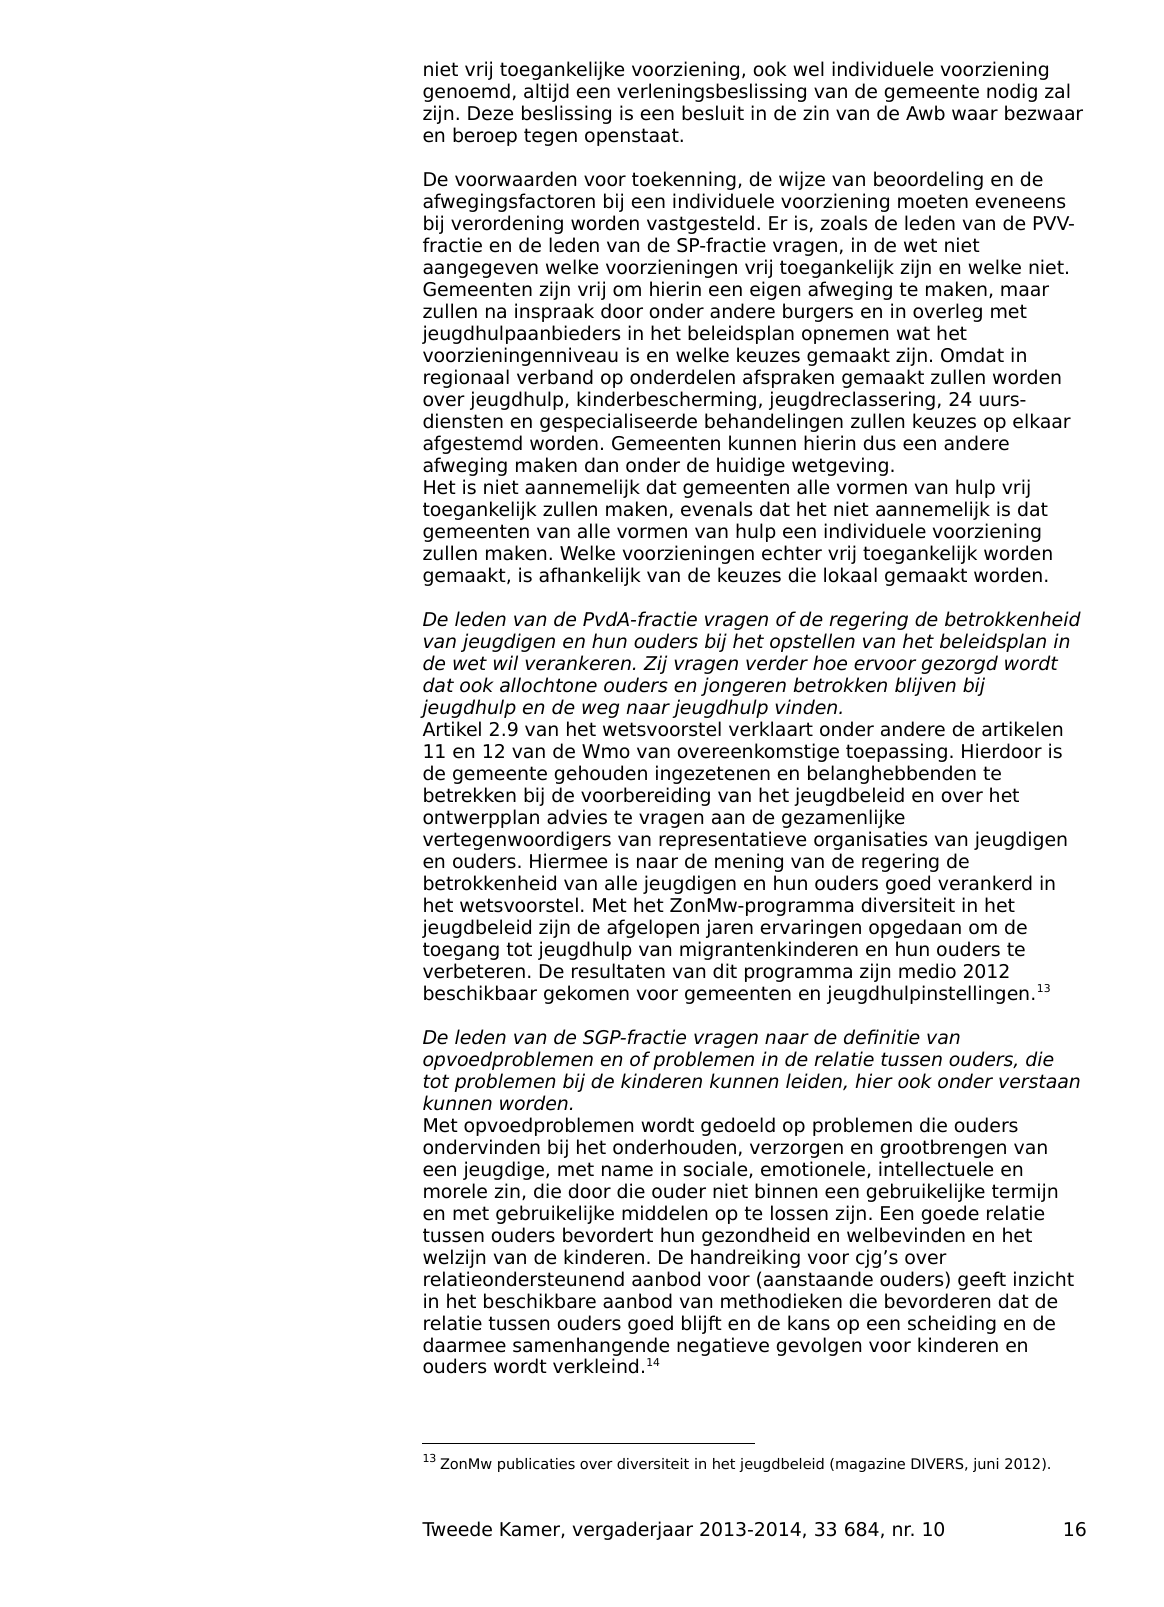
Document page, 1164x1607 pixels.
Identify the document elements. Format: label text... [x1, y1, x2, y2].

text De voorwaarden voor toekenning, de wijze van beoordeling en de afwegingsfactoren bij een individuele voorziening moeten eveneens bij verordening worden vastgesteld. Er is, zoals de leden van de PVV-fractie en de leden van de SP-fractie vragen, in de wet niet aangegeven welke voorzieningen vrij toegankelijk zijn en welke niet. Gemeenten zijn vrij om hierin een eigen afweging te maken, maar zullen na inspraak door onder andere burgers en in overleg met jeugdhulpaanbieders in het beleidsplan opnemen wat het voorzieningenniveau is en welke keuzes gemaakt zijn. Omdat in regionaal verband op onderdelen afspraken gemaakt zullen worden over jeugdhulp, kinderbescherming, jeugdreclassering, 24 uurs-diensten en gespecialiseerde behandelingen zullen keuzes op elkaar afgestemd worden. Gemeenten kunnen hierin dus een andere afweging maken dan onder de huidige wetgeving. [422, 169, 1087, 477]
text Het is niet aannemelijk dat gemeenten alle vormen van hulp vrij toegankelijk zullen maken, evenals dat het niet aannemelijk is dat gemeenten van alle vormen van hulp een individuele voorziening zullen maken. Welke voorzieningen echter vrij toegankelijk worden gemaakt, is afhankelijk van de keuzes die lokaal gemaakt worden. [422, 477, 1087, 587]
text ZonMw publicaties over diversiteit in het jeugdbeleid (magazine DIVERS, juni 2012). [422, 1452, 1087, 1474]
text De leden van de SGP-fractie vragen naar de definitie van opvoedproblemen en of problemen in de relatie tussen ouders, die tot problemen bij de kinderen kunnen leiden, hier ook onder verstaan kunnen worden. [422, 1027, 1087, 1115]
text Artikel 2.9 van het wetsvoorstel verklaart onder andere de artikelen 11 en 12 van de Wmo van overeenkomstige toepassing. Hierdoor is de gemeente gehouden ingezetenen en belanghebbenden te betrekken bij de voorbereiding van het jeugdbeleid en over het ontwerpplan advies te vragen aan de gezamenlijke vertegenwoordigers van representatieve organisaties van jeugdigen en ouders. Hiermee is naar de mening van de regering de betrokkenheid van alle jeugdigen en hun ouders goed verankerd in het wetsvoorstel. Met het ZonMw-programma diversiteit in het jeugdbeleid zijn de afgelopen jaren ervaringen opgedaan om de toegang tot jeugdhulp van migrantenkinderen en hun ouders te verbeteren. De resultaten van dit programma zijn medio 2012 beschikbaar gekomen voor gemeenten en jeugdhulpinstellingen. [422, 719, 1087, 1004]
text De leden van de PvdA-fractie vragen of de regering de betrokkenheid van jeugdigen en hun ouders bij het opstellen van het beleidsplan in de wet wil verankeren. Zij vragen verder hoe ervoor gezorgd wordt dat ook allochtone ouders en jongeren betrokken blijven bij jeugdhulp en de weg naar jeugdhulp vinden. [422, 609, 1087, 719]
text Met opvoedproblemen wordt gedoeld op problemen die ouders ondervinden bij het onderhouden, verzorgen en grootbrengen van een jeugdige, met name in sociale, emotionele, intellectuele en morele zin, die door die ouder niet binnen een gebruikelijke termijn en met gebruikelijke middelen op te lossen zijn. Een goede relatie tussen ouders bevordert hun gezondheid en welbevinden en het welzijn van de kinderen. De handreiking voor cjg’s over relatieondersteunend aanbod voor (aanstaande ouders) geeft inzicht in het beschikbare aanbod van methodieken die bevorderen dat de relatie tussen ouders goed blijft en de kans op een scheiding en de daarmee samenhangende negatieve gevolgen voor kinderen en ouders wordt verkleind. [422, 1115, 1087, 1378]
text niet vrij toegankelijke voorziening, ook wel individuele voorziening genoemd, altijd een verleningsbeslissing van de gemeente nodig zal zijn. Deze beslissing is een besluit in de zin van de Awb waar bezwaar en beroep tegen openstaat. [422, 59, 1087, 147]
